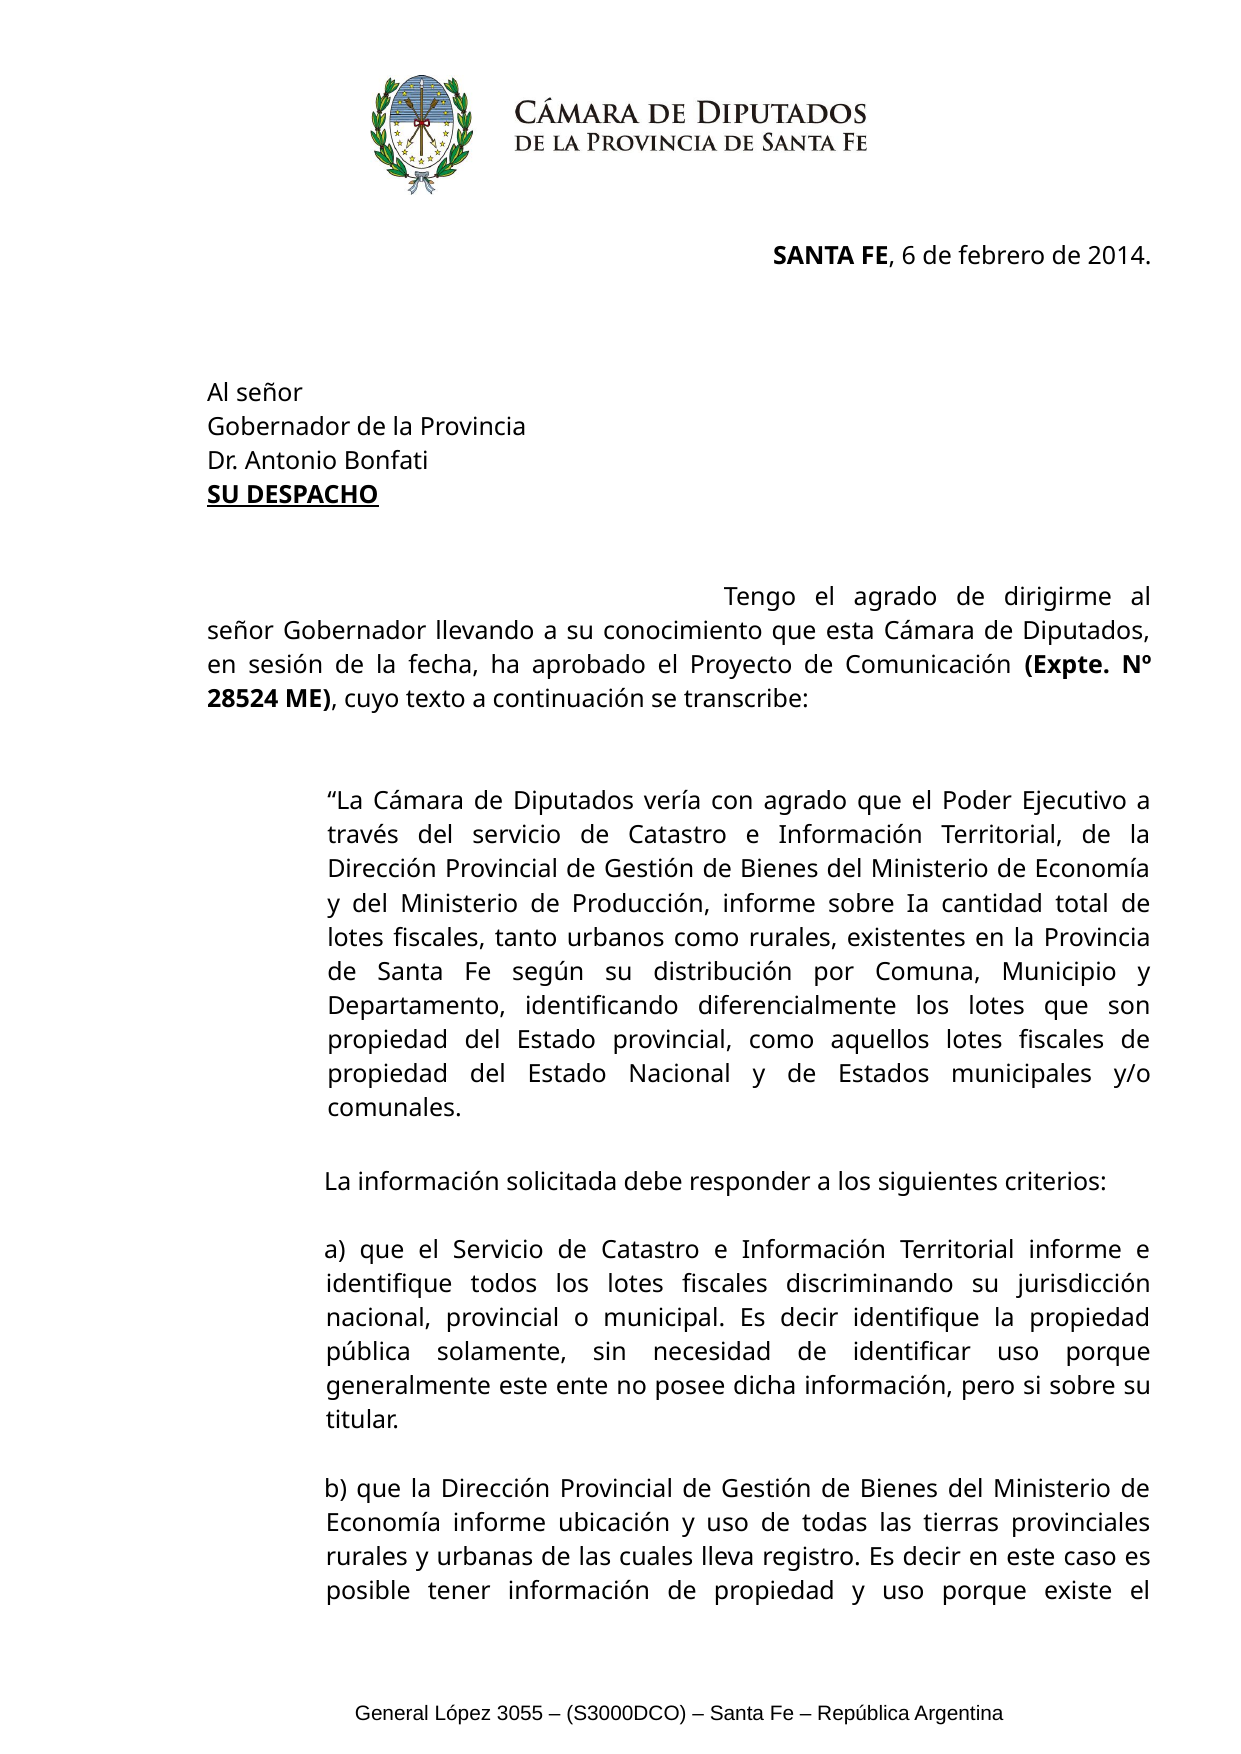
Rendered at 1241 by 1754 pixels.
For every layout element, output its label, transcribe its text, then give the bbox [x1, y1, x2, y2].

text b) que la Dirección Provincial de Gestión de Bienes del Ministerio de Economía informe ubicación y uso de todas las tierras provinciales rurales y urbanas de las cuales lleva registro. Es decir en este caso es posible tener información de propiedad y uso porque existe el [324, 1470, 1152, 1606]
text Al señor [207, 374, 1152, 408]
picture [370, 75, 867, 199]
text “La Cámara de Diputados vería con agrado que el Poder Ejecutivo a través del servicio de Catastro e Información Territorial, de la Dirección Provincial de Gestión de Bienes del Ministerio de Economía y del Ministerio de Producción, informe sobre Ia cantidad total de lotes ﬁscales, tanto urbanos como rurales, existentes en la Provincia de Santa Fe según su distribución por Comuna, Municipio y Departamento, identiﬁcando diferencialmente los lotes que son propiedad del Estado provincial, como aquellos lotes ﬁscales de propiedad del Estado Nacional y de Estados municipales y/o comunales. [327, 783, 1152, 1124]
text Gobernador de la Provincia [207, 408, 1152, 442]
text a) que el Servicio de Catastro e Información Territorial informe e identiﬁque todos los lotes ﬁscales discriminando su jurisdicción nacional, provincial o municipal. Es decir identiﬁque la propiedad pública solamente, sin necesidad de identiﬁcar uso porque generalmente este ente no posee dicha información, pero si sobre su titular. [324, 1232, 1152, 1436]
text Dr. Antonio Bonfati [207, 442, 1152, 476]
text SU DESPACHO [207, 476, 1152, 511]
text SANTA FE, 6 de febrero de 2014. [207, 238, 1152, 272]
text Tengo el agrado de dirigirme al señor Gobernador llevando a su conocimiento que esta Cámara de Diputados, en sesión de la fecha, ha aprobado el Proyecto de Comunicación (Expte. Nº 28524 ME), cuyo texto a continuación se transcribe: [207, 579, 1152, 715]
text La información solicitada debe responder a los siguientes criterios: [324, 1164, 1152, 1198]
